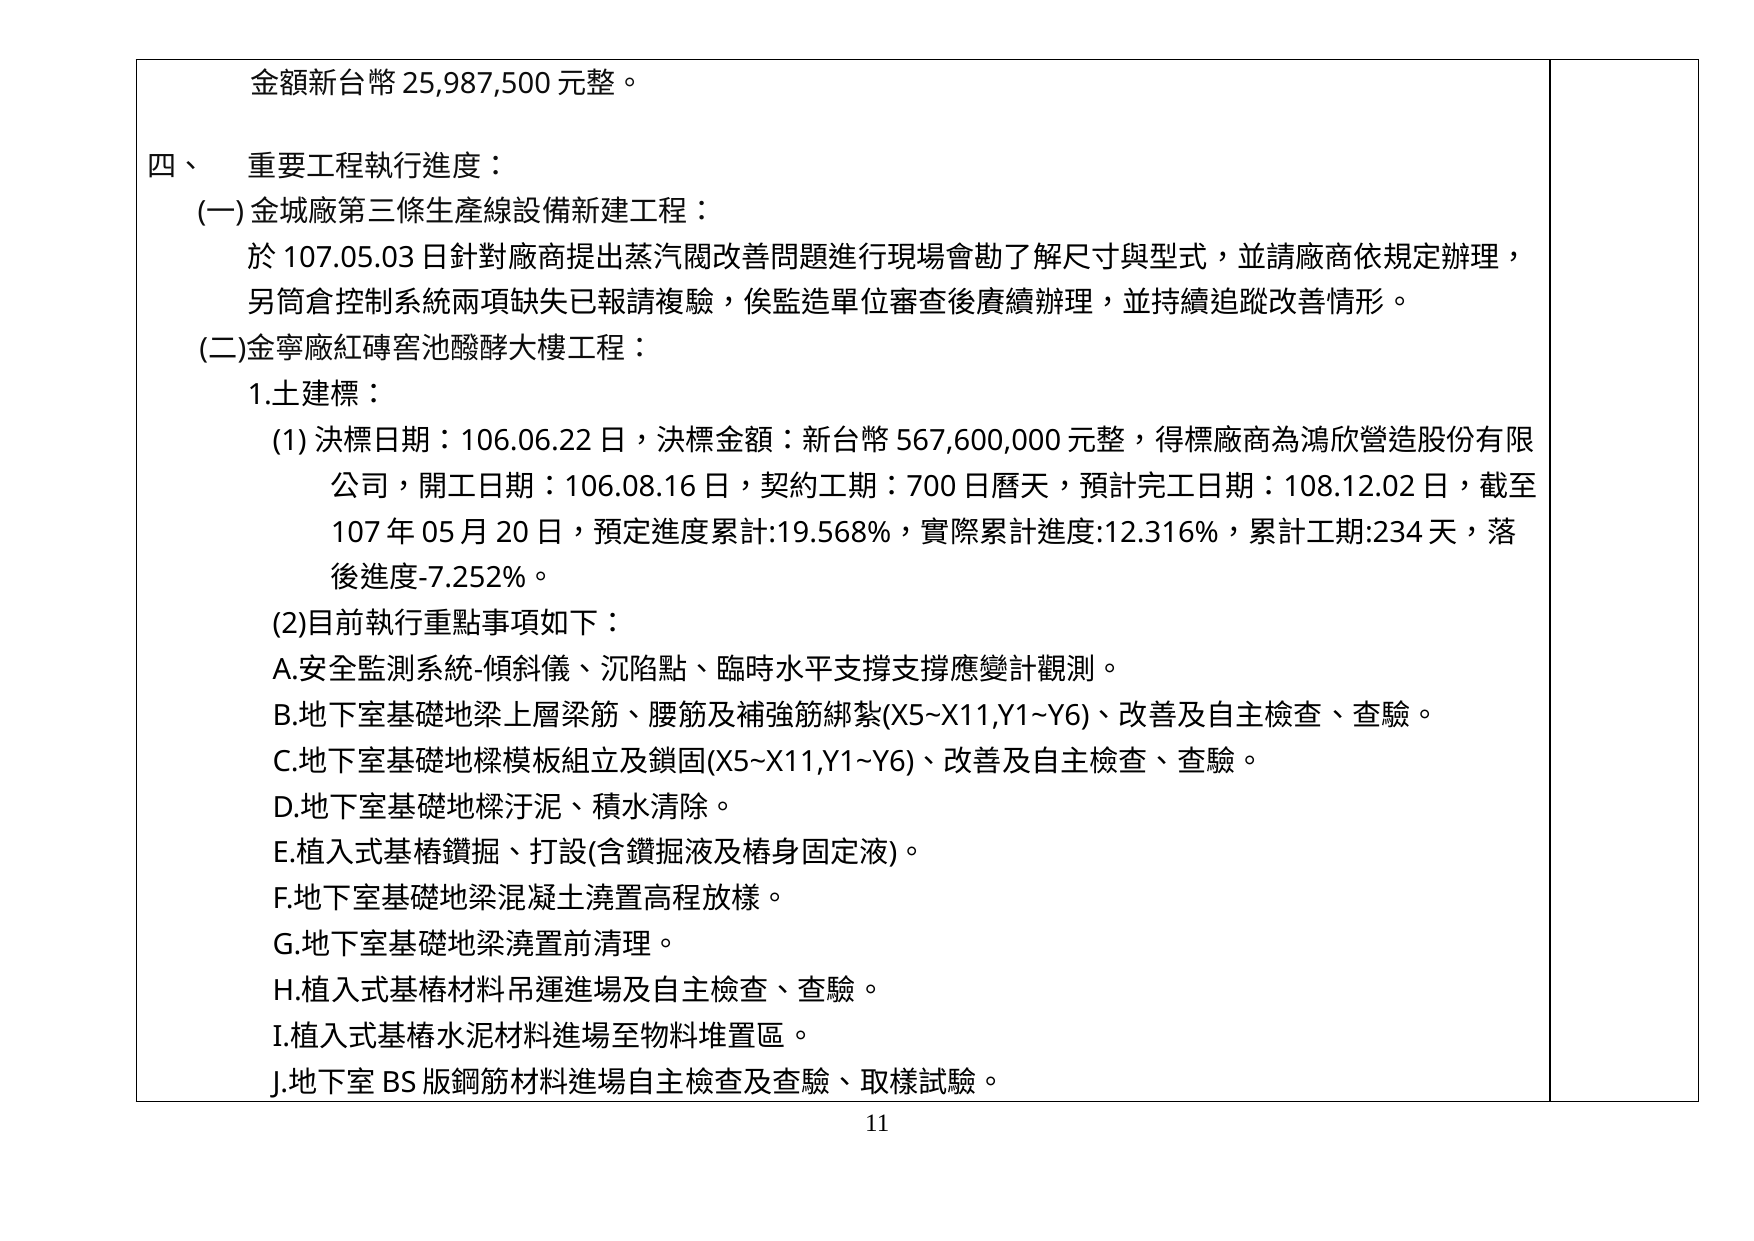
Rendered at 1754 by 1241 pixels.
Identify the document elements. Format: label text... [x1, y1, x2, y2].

table_cell 營業額： 母公司: (詳如附件一) 107年全年度預算營業額116億7,892萬4,408元。 1-4月份預算營業額35億2,477萬7,334元，累積至4月30日營業額35億402萬8,543元， 達成率99.41%。 5月份預算營業額13億6,248萬2,669元，累積至5月19日營業額11億1,091萬14元， 達成率81.54%。 廈門公司：(詳如附件二) 107年全年度預估營業額人民幣1億5,120萬7,000元。 1-4月份預算營業額人民幣5,533萬元，累積至4月30日營業額5,245萬770.52元，達成率94.8%。 5月份預算營業額427萬4,000元，累積至5月19日營業額576萬921.19元， 達成率134.79%。 生產量：(詳如附件三) 107年全年度預算產量2,112萬4,833公升。 1-4月份預算產量693萬4,308公升，累積至4月30日實際產量709萬5,293公升，達成率102.32%。 5月份預算產量177萬2,625公升，累積至5月19日實際產量121萬7,471公升，達成率68.68%。 本公司招標採購案： 1、本公司委託金門縣採購招標所辦理勞務採購案號：N107230230074－「107年兩廠固定污染源空氣污染物排放口定期檢測」（第3次）公開招標乙案，05月15日1400開標結果：由南台灣環境科技股份有限公司得標，決標金額新台幣1,085,000元整。 2、本公司委託金門縣採購招標所辦理財物採購案號：N107230220093─「107年度0.3L-38度金門高粱酒外箱等15項」（第2次）公開招標（查核金額）乙案，05月15日1430開標結果：流標。 3、本公司委託金門縣採購招標所辦理財物採購案號：N107230220127-「8及12年陳年金門高粱酒-酒瓶(單價決標)」公開招標乙案，05月15日1500開標結果：流標。 4、本公司委託金門縣採購招標所辦理財物採購案號：N107230220119-「12年陳年金門高粱酒封套(單價決標)」(第3次)公開取得（訂明開標時間、地點，逕行決標）乙案，05月15日1600開標結果：由啟富企業股份有限公司得標，決標單價金額新台幣6.8元整。 5、本公司委託金門縣採購招標所辦理財物採購案號：N107230220144─「0.6L-56度陳年特級高粱酒(一般版)外盒」公開取得（訂明開標時間、地點，逕行決標）乙案，05月16日1530開標結果：保留決標。 6、本公司總務處辦理「0.5L-53度原釀金門高粱酒6盒裝(廈門)外箱（單價決標）」傳真比價，05月17日0900開標結果：由誠毅紙器股份有限公司得標，決標單價金額新台幣19.6元整。 7、本公司總務處辦理「2018年金湖坑道3D彩繪及裝置藝術設計暨設置委外執行案」議價，05月17日1130開標結果：由回鄉文創有限公司得標，決標金額新台幣960,000元整。 8、本公司委託金門縣採購招標所辦理財物採購案號：N107230220131-「12年陳年金門高粱酒外盒等兩項」（第2次）公開招標乙案，05月17日1530開標結果：保留決標。 9、本公司委託金門縣採購招標所辦理財物採購案號：N107230220148－「107年金寧廠購置2.5噸電動堆高機鉛蓄電池12組」公開招標乙案，05月18日1430開標結果：流標。 10、本公司委託金門縣採購招標所辦理財物採購案號：N107230220137─「107年釀酒用砂糖187萬5,000公斤」（第2次）公開招標乙案，05月18日1500開標結果：由楷群企業有限公司得標，決標金額新台幣25,987,500元整。 重要工程執行進度： (一) 金城廠第三條生產線設備新建工程： 於107.05.03日針對廠商提出蒸汽閥改善問題進行現場會勘了解尺寸與型式，並請廠商依規定辦理，另筒倉控制系統兩項缺失已報請複驗，俟監造單位審查後賡續辦理，並持續追蹤改善情形。 (二)金寧廠紅磚窖池醱酵大樓工程： 1.土建標： (1) 決標日期：106.06.22日，決標金額：新台幣567,600,000元整，得標廠商為鴻欣營造股份有限公司，開工日期：106.08.16日，契約工期：700日曆天，預計完工日期：108.12.02日，截至107年05月20日，預定進度累計:19.568%，實際累計進度:12.316%，累計工期:234天，落後進度-7.252%。 (2)目前執行重點事項如下： A.安全監測系統-傾斜儀、沉陷點、臨時水平支撐支撐應變計觀測。 B.地下室基礎地梁上層梁筋、腰筋及補強筋綁紮(X5~X11,Y1~Y6)、改善及自主檢查、查驗。 C.地下室基礎地樑模板組立及鎖固(X5~X11,Y1~Y6)、改善及自主檢查、查驗。 D.地下室基礎地樑汙泥、積水清除。 E.植入式基樁鑽掘、打設(含鑽掘液及樁身固定液)。 F.地下室基礎地梁混凝土澆置高程放樣。 G.地下室基礎地梁澆置前清理。 H.植入式基樁材料吊運進場及自主檢查、查驗。 I.植入式基樁水泥材料進場至物料堆置區。 J.地下室BS版鋼筋材料進場自主檢查及查驗、取樣試驗。 K.地下室基礎地梁(X5~X11,Y1~Y6)350kgf/cm2預拌混凝土澆置。 L.工區及周邊道路、金酒側門出路口路面清洗。 M.地下室基礎地梁結構體(X5~X11,Y1~Y6)灑水養護 (3)落後原因：因承商地下室基礎版鋼筋第5批材料延遲進場且工班人數不足，無法按預排計畫期程完成地下室基礎鋼筋綁紮組立及基礎版側模組立，造成目前進度持續落後情形產生，經檢討均屬可歸責於承商之情事，後續仍持續追蹤要求承商全面趲趕，以利工進。 (4)改善對策：1.要求承商加派鋼筋及模板工班人員及延長工時施作，儘速將落後進度趕上。 2.水電預埋套管部分，已全部施作完成，部分區域待查驗。 3.植入式基樁4月中旬進場施作展開雙要徑工項，基樁96支，已全部運抵金門，施工機具均已到達，並已完成樁位放樣及試挖等前置作業。 2.機電標： (1)機電標已於106.07.04日決標，由中柱營造有限公司以新台幣385,926,890元整得標承攬，本工程於106.10.11日申報開工，契約工期為建築工程完工報竣後60日曆天內竣工(建築工程預定竣工日期108.12.11)，契約完工期限預計109.02.24日完工，截至107.05.19日止，工程預定進度：2.258%，實際進度：1.987%。 (2)目前執行重點事項如下： A.設備材料送審。 B.施工圖繪製中。 C.分項計畫書撰寫製作及送審。 D.混凝土澆置接地線及預埋套裝檢查。 (三)金寧廠二期筒倉興建工程： 1. 本工程於104.10.13日決標，決標金額為新台幣181,825,000元整，並於104.12.16日申報開工，契約工期為701日曆天，契約完工期限預計106.12.09日完工(含已核定展延工期133.5天)，本案已於106.12.08日全案完工報竣。 2.目前執行情形： (1)本案因第一次契約變更，採三階段工程驗收，第一、二階段工程已於106.12.28日完成工程驗收，第三階段工程已於107.02.06完成工程初驗。 (2)本案依據契約規定於完成結算及正式驗收前應取得綠建築標章，目前承商尚未取得消防安全設備許可執照、使用執照、綠建築標章。已於107年2月22簽奉核准依據契約規定廠商於取得綠建築標章後再行辦理本案結算驗收事宜。 (3)廠商申請工期之履約爭議調解案，經工程會召開六次調解會議後，已於107.03.21日由本公司委託律師函寄陳述意見及相關資料(補充文件)予工程會調解委員會，目前尚待調解委員彙整審查結果並陳送調解委員大會做出調解意見書。 (4)目前廠商依據消防局現勘審查意見辦理消防缺失改善中，將待改善完妥再重新申請消防安全設備許可執照掛件；使用執照縣府已於107.04.25日現勘缺失複驗；綠建築標章因使用執照尚未取得無法申請。。 (四)金城廠現代化油庫興建案： 1. 本工程於105.11.24日決標，已於105.12.30日簽訂合約，施工品質管制計畫書業於106.01.05日核定在案，現因環保局尚未解除土壤污染控制廠址，致本案無法申請雜照及申報開工，為利計畫期程與實際相符，已於106.11.22日函報縣府申請計畫期程調整，縣府於106.12.01日函覆同意辦理。 2.「金城廠油庫土壤污染接續工程」於107.03.20日辦理第四次開標，由泳源營造有限公司以6,170,000元得標。 3.目前辦理簽訂契約書及開工前協調會事宜。 (五) 金門縣酒品倉儲開發計畫 1. 本案依據107.03.19日縣府委由本公司協助，前於107.03.30日完成土地使用分區變更委託都市技師案簽約，廠商並於107.04.11日提供都市計畫變更草案書圖審查，本公司財務處於107年04月19日函文移請縣府賡續辦理都市計畫變更中。 2.本案需求單位需求檢討後分別於107.02.05日及107.02.13日提供本處，惟本案為跨部門之大型專案，需求單位所提需求資料兩者有所差異，且涉及跨部門作業分工，故本處旋即於107.03.02日辦理「寧山段63-13及63-16等兩筆土地開發利用需求確認及分工會議」，經會議討論，案經本公司107.03.19日邀請本縣財政處召開協調會議討論後，將俟需求單位提供修正後需求計畫書及增加之預算金費來源確定後，始辦理彙整需求及分工後續相關作業。 縣府列管案： 經武坑道增設350萬公升儲酒桶：(工程處) 於107.03.27及03.28日辦理減價收受會議，減價收受金額計新台幣7,830,780元整。 本案業已於107.03.26日驗收完成，預計107.05.20日前給付工程款，但承商尚有附隨義務(強度計算書)尚未完善，俟完成後退還履約保證金。 2. 山前坑道規劃：(流通管理處) (1) 行政院107年4月25日發函縣府「貴府為綠美化使用，申請無償撥用貴縣金城鎮古坵段18地號等38筆國有土地及國有土地改良物4座一案，准予辦理」 。 (2)本案俟縣府來函賡續處理後續事宜。 3.前厝營區綠地變更進度：(財務處) 有關前厝營區綠地變更，依縣長指示請財政處召集環保局、建設處研議可行方式在案。 依106年05月04日金酒公司目前土地撥用取得現況討論會，決議由財政處協助邀集各相關單位研 討有關寧山段63-4及63-7綠地變更（往外移）事宜。 惟為永續經營配合未來五年計畫，本公司於107年5月2日陳請鈞府同意金寧鄉寧山段63-14、63-12及63-5等筆土地變更為工業區以建置物流倉儲專區，俾公司後續建置儲酒大樓，綠帶將不予變動，故本案建議解除列管。 其他重要業務辦理紀要 107年本週（5/13-5/19)地區小麥收購0公斤，累計小麥收購3,764,480公斤。 [137, 60, 1549, 1101]
table_cell [1551, 60, 1698, 1101]
